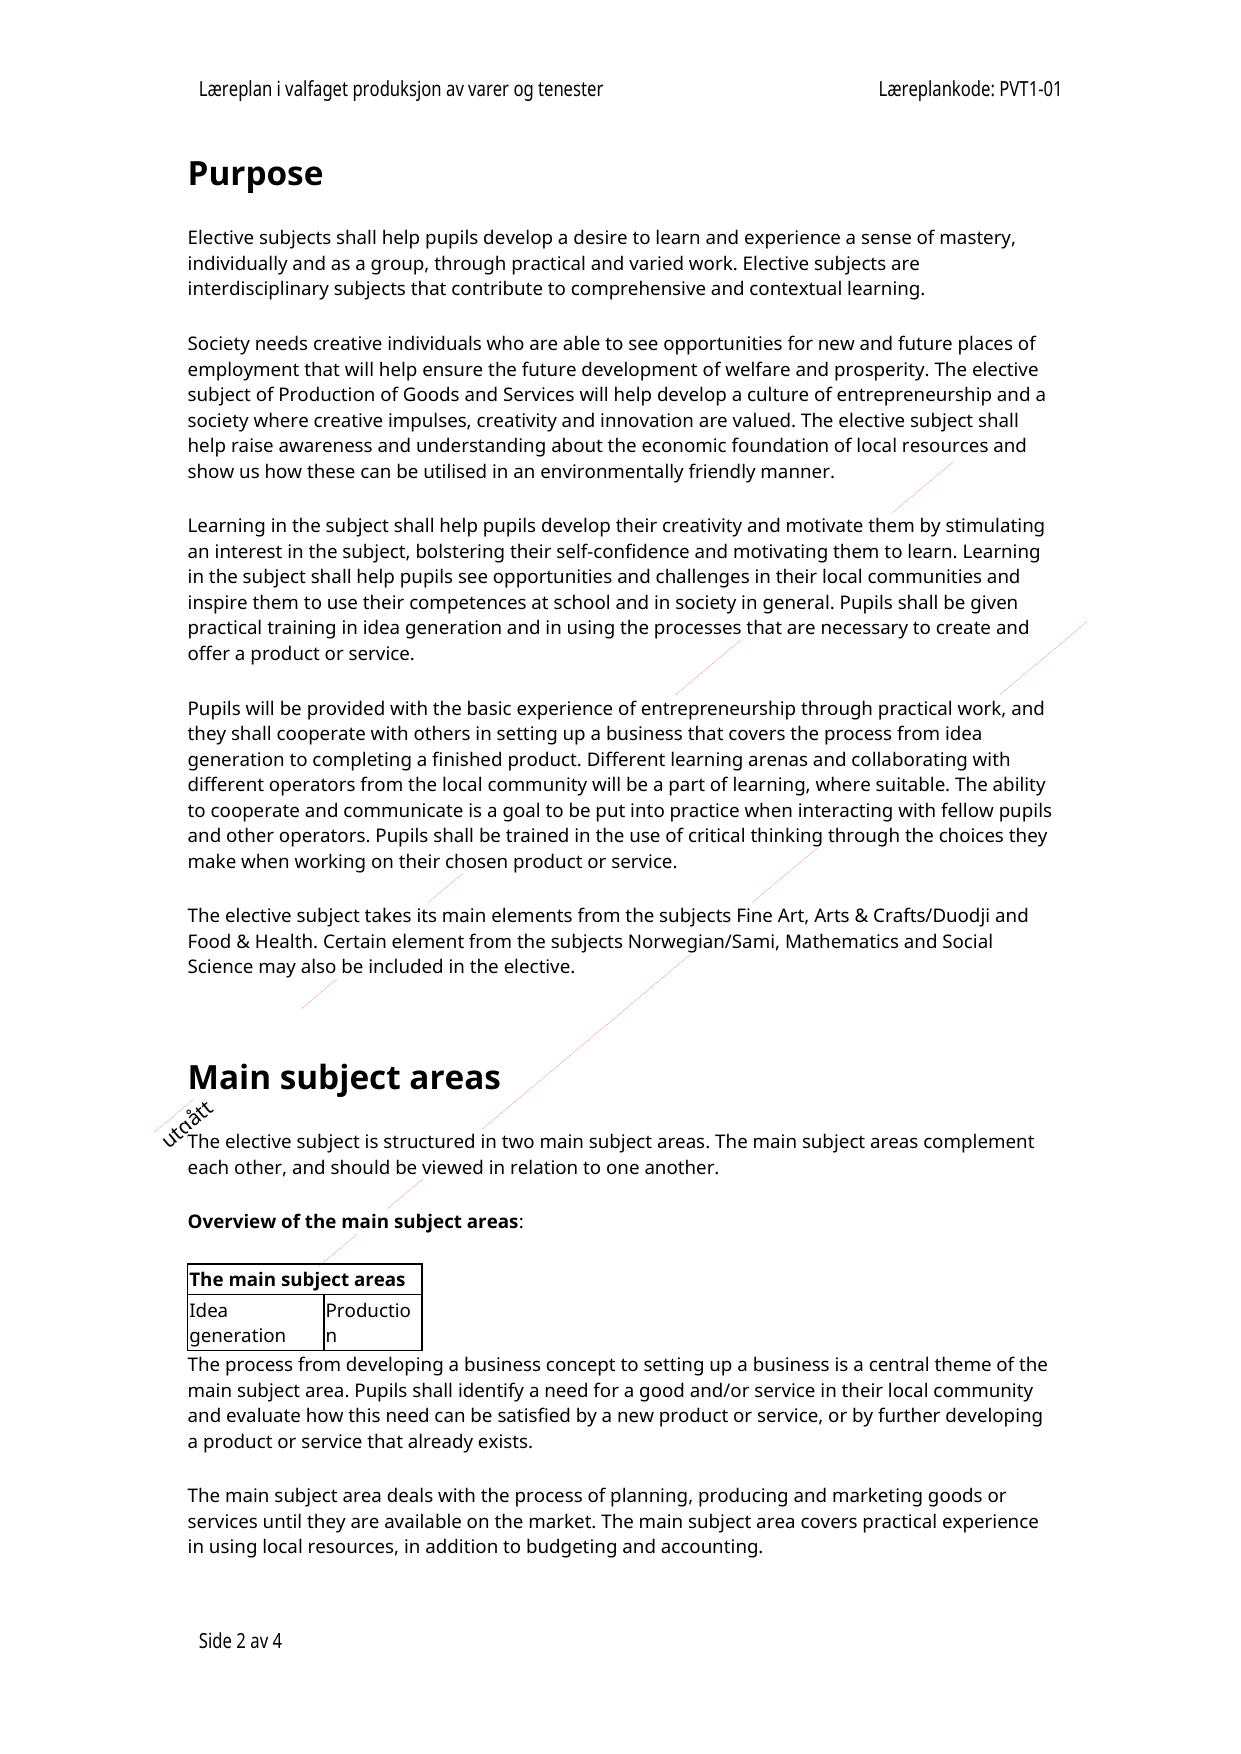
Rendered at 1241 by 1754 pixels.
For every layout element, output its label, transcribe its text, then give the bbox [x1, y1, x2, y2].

text Society needs creative individuals who are able to see opportunities for new and future places of employment that will help ensure the future development of welfare and prosperity. The elective subject of Production of Goods and Services will help develop a culture of entrepreneurship and a society where creative impulses, creativity and innovation are valued. The elective subject shall help raise awareness and understanding about the economic foundation of local resources and show us how these can be utilised in an environmentally friendly manner. [187, 330, 1053, 483]
subtitle Purpose [332, 150, 1053, 195]
subtitle Main subject areas [302, 1008, 624, 1099]
text Elective subjects shall help pupils develop a desire to learn and experience a sense of mastery, individually and as a group, through practical and varied work. Elective subjects are interdisciplinary subjects that contribute to comprehensive and contextual learning. [187, 224, 1053, 301]
text Overview of the main subject areas: [523, 1209, 1053, 1234]
subtitle Main subject areas [519, 1008, 1053, 1099]
text The elective subject is structured in two main subject areas. The main subject areas complement each other, and should be viewed in relation to one another. [484, 1128, 1053, 1179]
text The main subject area deals with the process of planning, producing and marketing goods or services until they are available on the market. The main subject area covers practical experience in using local resources, in addition to budgeting and accounting. [764, 1483, 1053, 1559]
text Pupils will be provided with the basic experience of entrepreneurship through practical work, and they shall cooperate with others in setting up a business that covers the process from idea generation to completing a finished product. Different learning arenas and collaborating with different operators from the local community will be a part of learning, where suitable. The ability to cooperate and communicate is a goal to be put into practice when interacting with fellow pupils and other operators. Pupils shall be trained in the use of critical thinking through the choices they make when working on their chosen product or service. [789, 695, 1053, 873]
text The elective subject takes its main elements from the subjects Fine Art, Arts & Crafts/Duodji and Food & Health. Certain element from the subjects Norwegian/Sami, Mathematics and Social Science may also be included in the elective. [662, 903, 1053, 979]
text The process from developing a business concept to setting up a business is a central theme of the main subject area. Pupils shall identify a need for a good and/or service in their local community and evaluate how this need can be satisfied by a new product or service, or by further developing a product or service that already exists. [187, 1351, 1053, 1453]
text Learning in the subject shall help pupils develop their creativity and motivate them by stimulating an interest in the subject, bolstering their self-confidence and motivating them to learn. Learning in the subject shall help pupils see opportunities and challenges in their local communities and inspire them to use their competences at school and in society in general. Pupils shall be given practical training in idea generation and in using the processes that are necessary to create and offer a product or service. [711, 513, 1053, 666]
